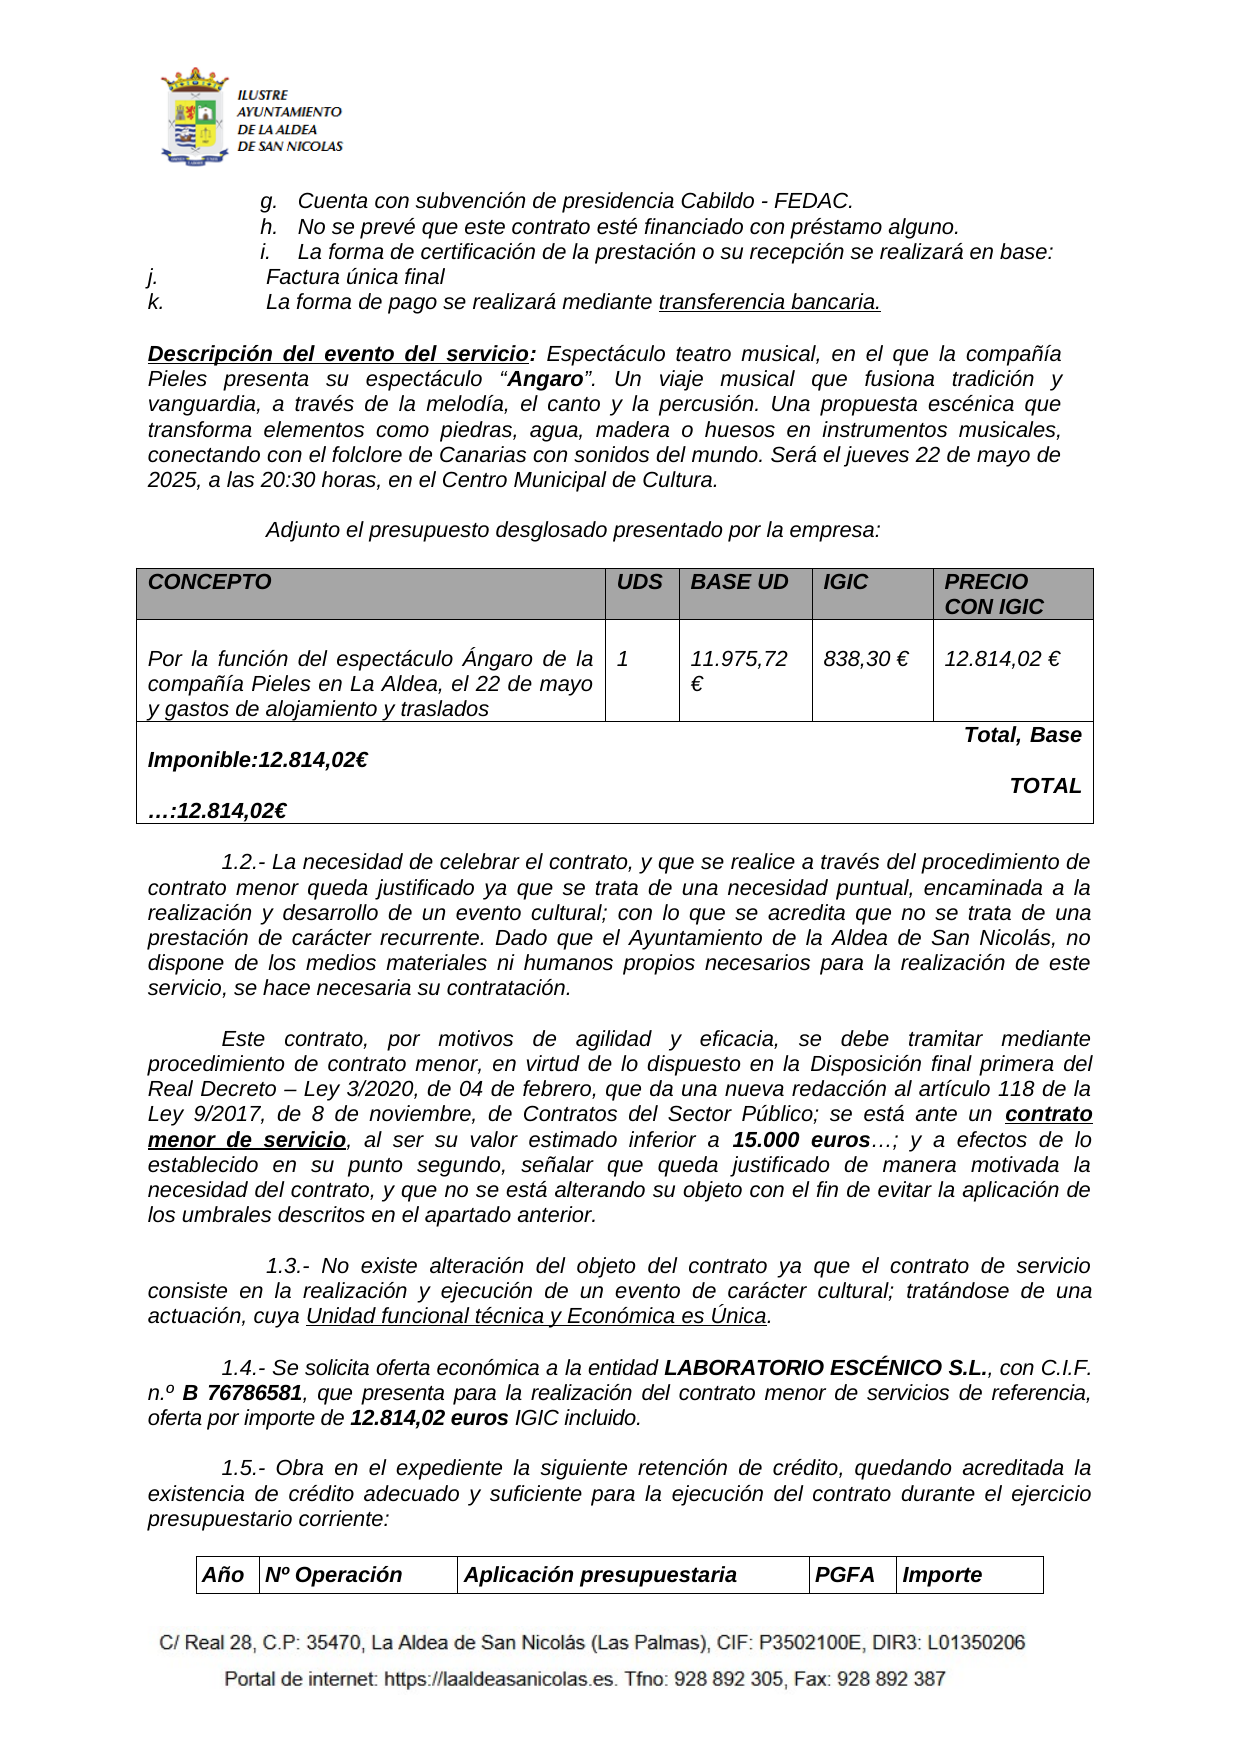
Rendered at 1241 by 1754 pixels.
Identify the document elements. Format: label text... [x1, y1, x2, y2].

table_header CONCEPTO [137, 569, 605, 619]
table_header Año [197, 1557, 259, 1593]
table_header IGIC [813, 569, 933, 619]
table_header Aplicación presupuestaria [458, 1557, 809, 1593]
table_header PRECIO CON IGIC [934, 569, 1093, 619]
table_header Importe [897, 1557, 1043, 1593]
list La forma de certificación de la prestación o su recepción se realizará en base: [260, 239, 1093, 264]
list No se prevé que este contrato esté financiado con préstamo alguno. [260, 214, 1093, 239]
table_cell Por la función del espectáculo Ángaro de la compañía Pieles en La Aldea, el 22 de mayo y gastos de alojamiento y traslados [137, 620, 605, 721]
text Este contrato, por motivos de agilidad y eficacia, se debe tramitar mediante procedimiento de contrato menor, en virtud de lo dispuesto en la Disposición final primera del Real Decreto – Ley 3/2020, de 04 de febrero, que da una nueva redacción al artículo 118 de la Ley 9/2017, de 8 de noviembre, de Contratos del Sector Público; se está ante un contrato menor de servicio, al ser su valor estimado inferior a 15.000 euros…; y a efectos de lo establecido en su punto segundo, señalar que queda justificado de manera motivada la necesidad del contrato, y que no se está alterando su objeto con el fin de evitar la aplicación de los umbrales descritos en el apartado anterior. [148, 1026, 1093, 1227]
text Adjunto el presupuesto desglosado presentado por la empresa: [148, 517, 1063, 542]
table_cell 838,30 € [813, 620, 933, 721]
table_header Nº Operación [260, 1557, 457, 1593]
table_cell 11.975,72 € [680, 620, 812, 721]
table_header BASE UD [680, 569, 812, 619]
table_header UDS [606, 569, 679, 619]
text Descripción del evento del servicio: Espectáculo teatro musical, en el que la compañía Pieles presenta su espectáculo “Angaro”. Un viaje musical que fusiona tradición y vanguardia, a través de la melodía, el canto y la percusión. Una propuesta escénica que transforma elementos como piedras, agua, madera o huesos en instrumentos musicales, conectando con el folclore de Canarias con sonidos del mundo. Será el jueves 22 de mayo de 2025, a las 20:30 horas, en el Centro Municipal de Cultura. [148, 341, 1063, 492]
picture [148, 1626, 1033, 1695]
list Cuenta con subvención de presidencia Cabildo - FEDAC. [260, 188, 1093, 214]
text 1.4.- Se solicita oferta económica a la entidad LABORATORIO ESCÉNICO S.L., con C.I.F. n.º B 76786581, que presenta para la realización del contrato menor de servicios de referencia, oferta por importe de 12.814,02 euros IGIC incluido. [148, 1354, 1093, 1430]
table_cell Total, Base Imponible:12.814,02€ TOTAL …:12.814,02€ [137, 722, 1093, 823]
text 1.5.- Obra en el expediente la siguiente retención de crédito, quedando acreditada la existencia de crédito adecuado y suficiente para la ejecución del contrato durante el ejercicio presupuestario corriente: [148, 1455, 1093, 1531]
list La forma de pago se realizará mediante transferencia bancaria. [148, 289, 1022, 314]
table_cell 12.814,02 € [934, 620, 1093, 721]
text 1.3.- No existe alteración del objeto del contrato ya que el contrato de servicio consiste en la realización y ejecución de un evento de carácter cultural; tratándose de una actuación, cuya Unidad funcional técnica y Económica es Única. [148, 1252, 1093, 1328]
text 1.2.- La necesidad de celebrar el contrato, y que se realice a través del procedimiento de contrato menor queda justificado ya que se trata de una necesidad puntual, encaminada a la realización y desarrollo de un evento cultural; con lo que se acredita que no se trata de una prestación de carácter recurrente. Dado que el Ayuntamiento de la Aldea de San Nicolás, no dispone de los medios materiales ni humanos propios necesarios para la realización de este servicio, se hace necesaria su contratación. [148, 849, 1093, 1000]
table_cell 1 [606, 620, 679, 721]
table_header PGFA [810, 1557, 896, 1593]
list Factura única final [148, 264, 1022, 289]
picture [147, 59, 359, 174]
